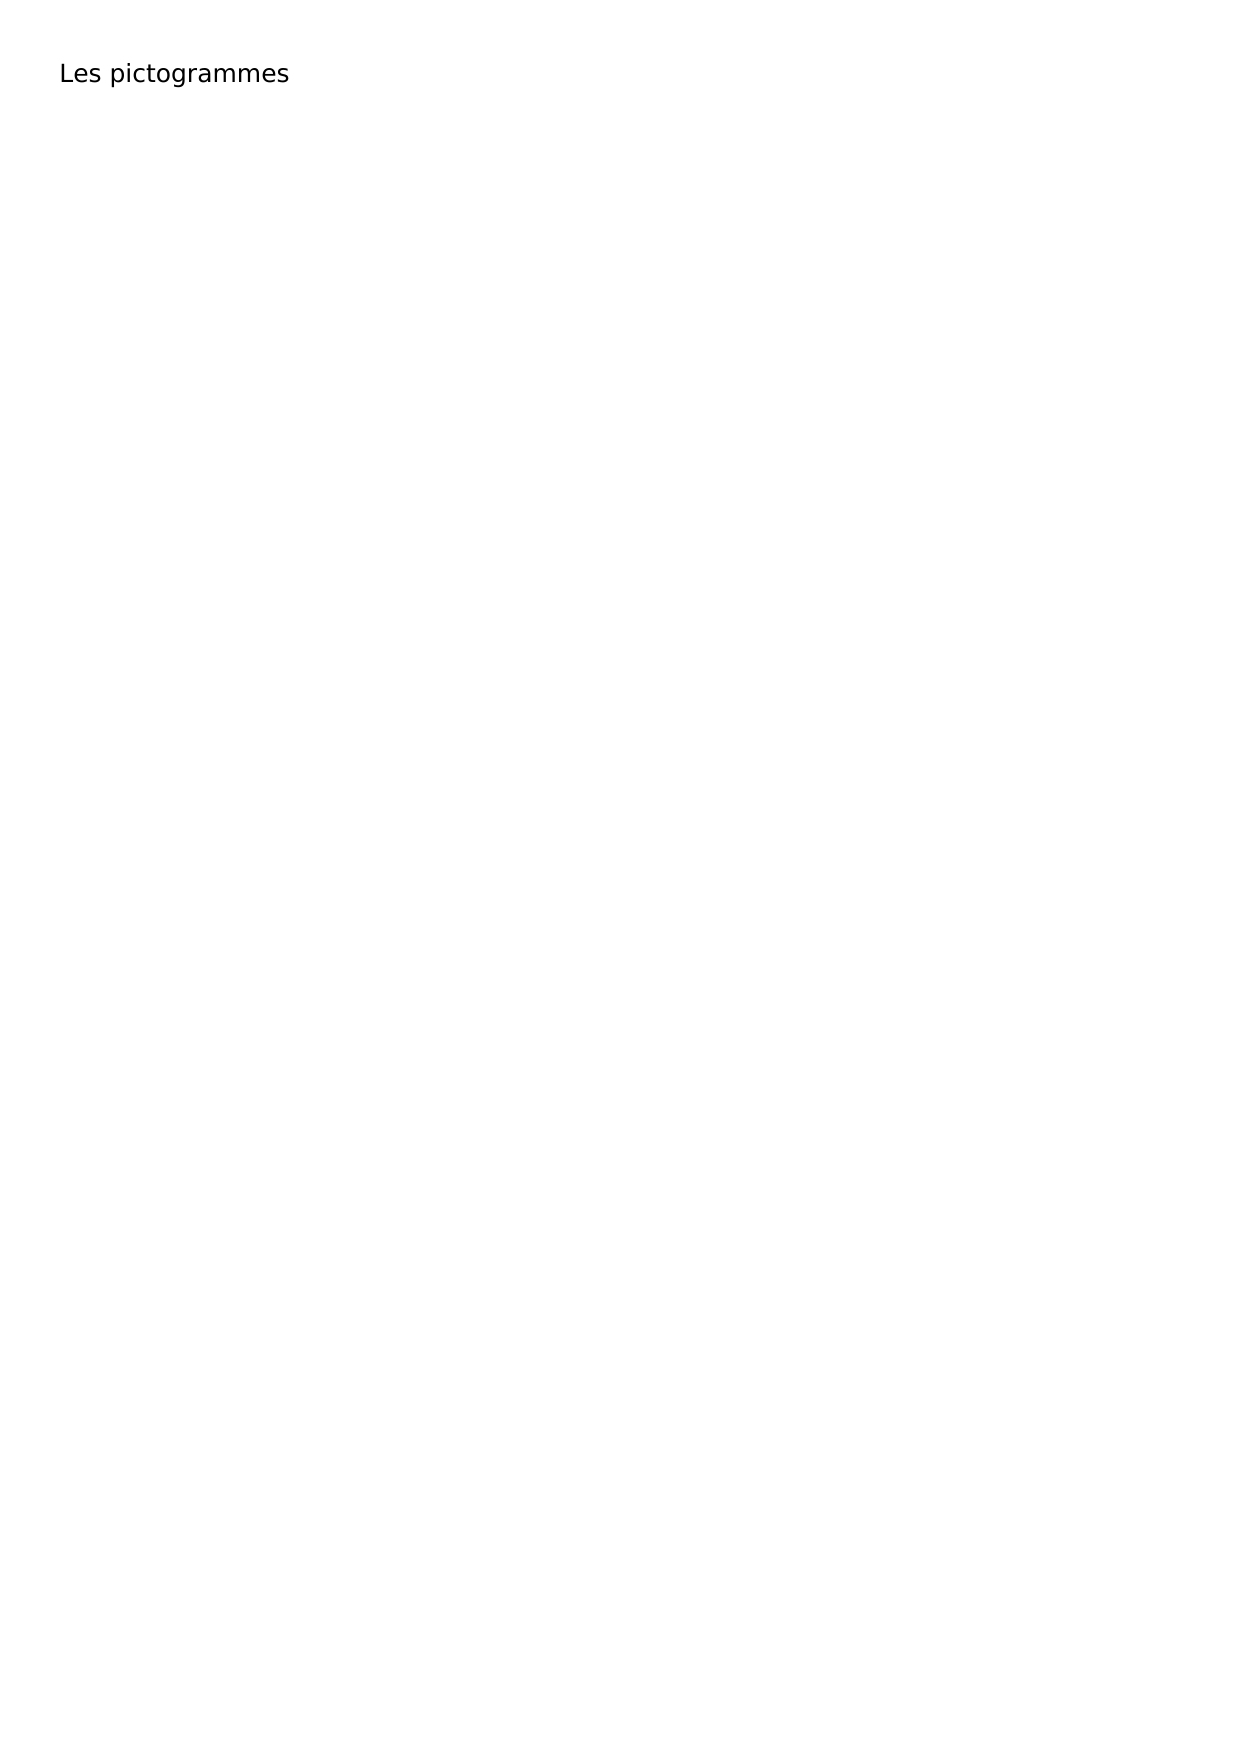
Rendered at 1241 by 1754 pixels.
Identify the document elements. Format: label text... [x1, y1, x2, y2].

text Les pictogrammes [59, 59, 1181, 88]
